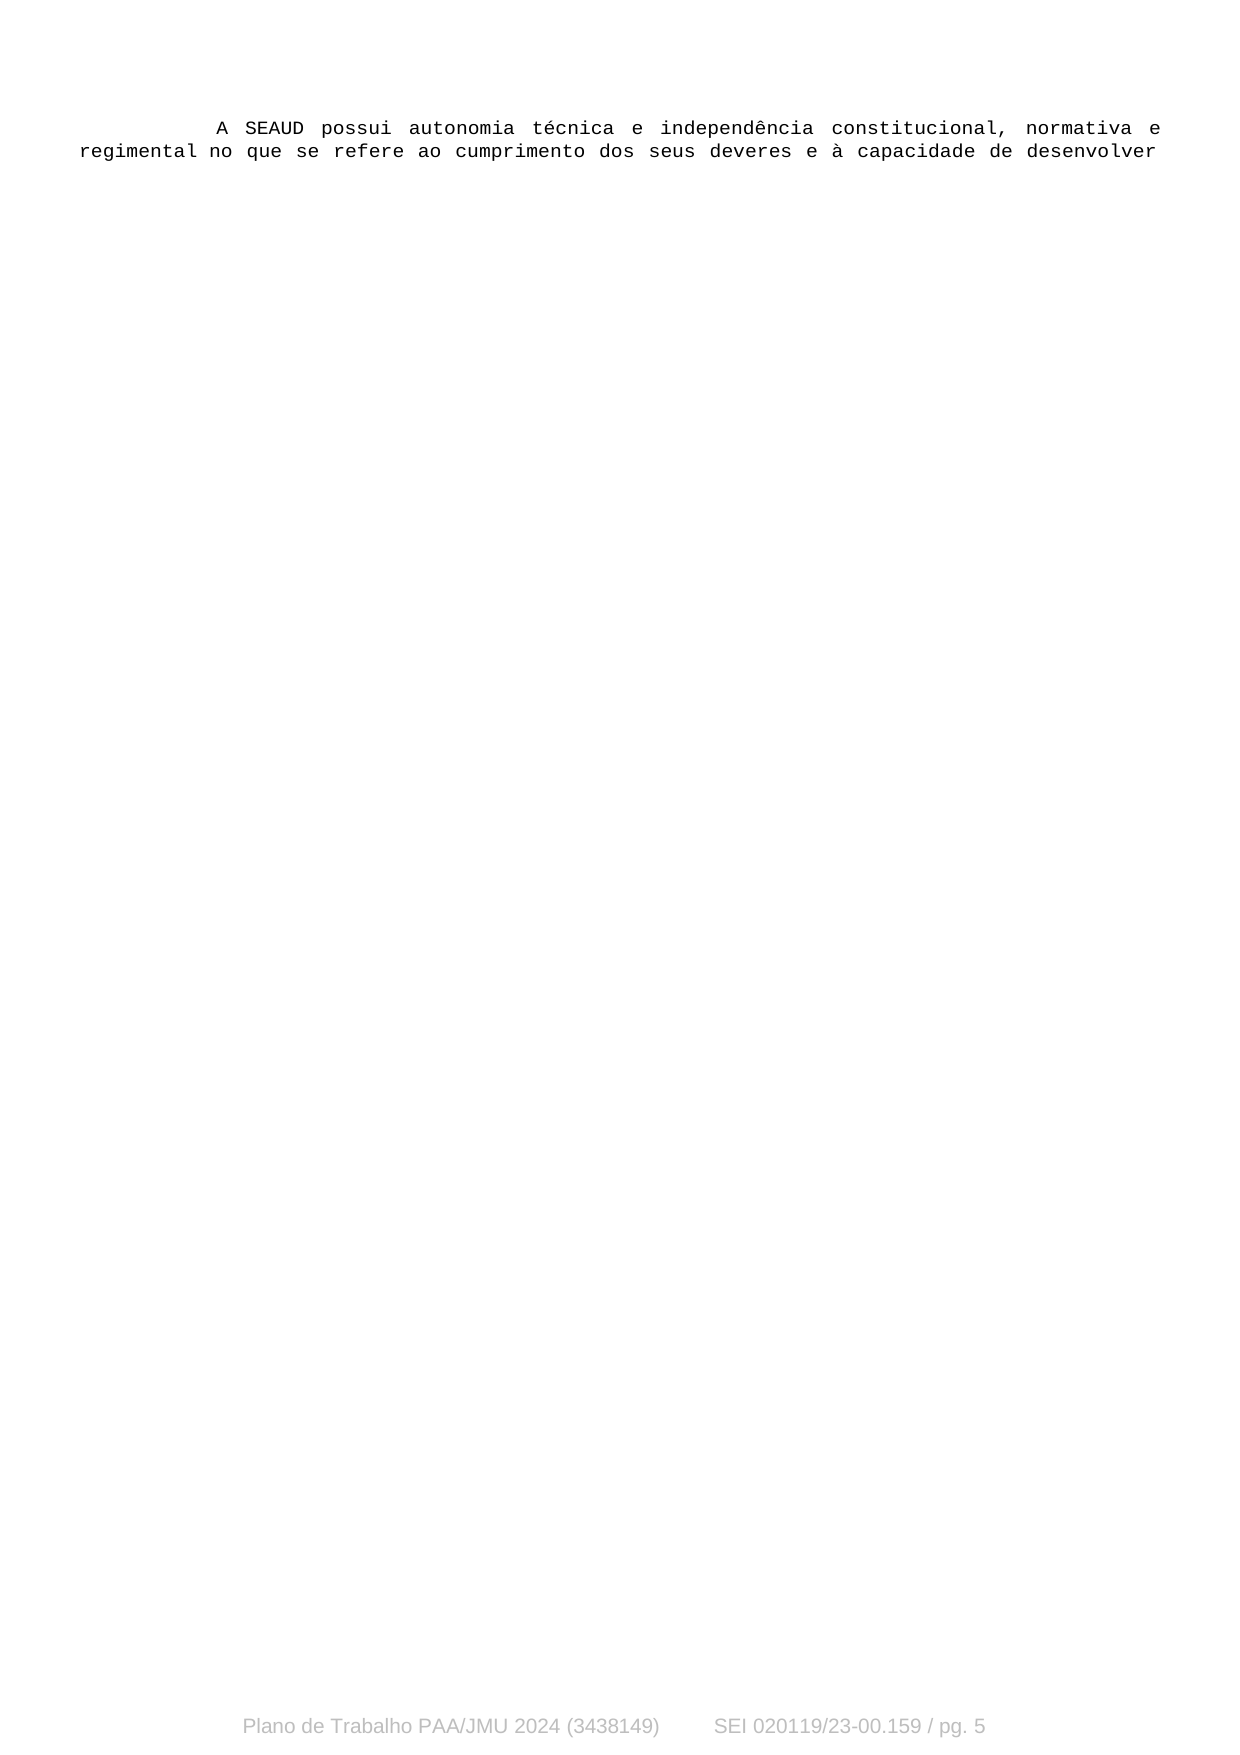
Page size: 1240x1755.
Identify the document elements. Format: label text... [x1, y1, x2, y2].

text A SEAUD possui autonomia técnica e independência constitucional, normativa e regimental no que se refere ao cumprimento dos seus deveres e à capacidade de desenvolver [79, 119, 1161, 163]
